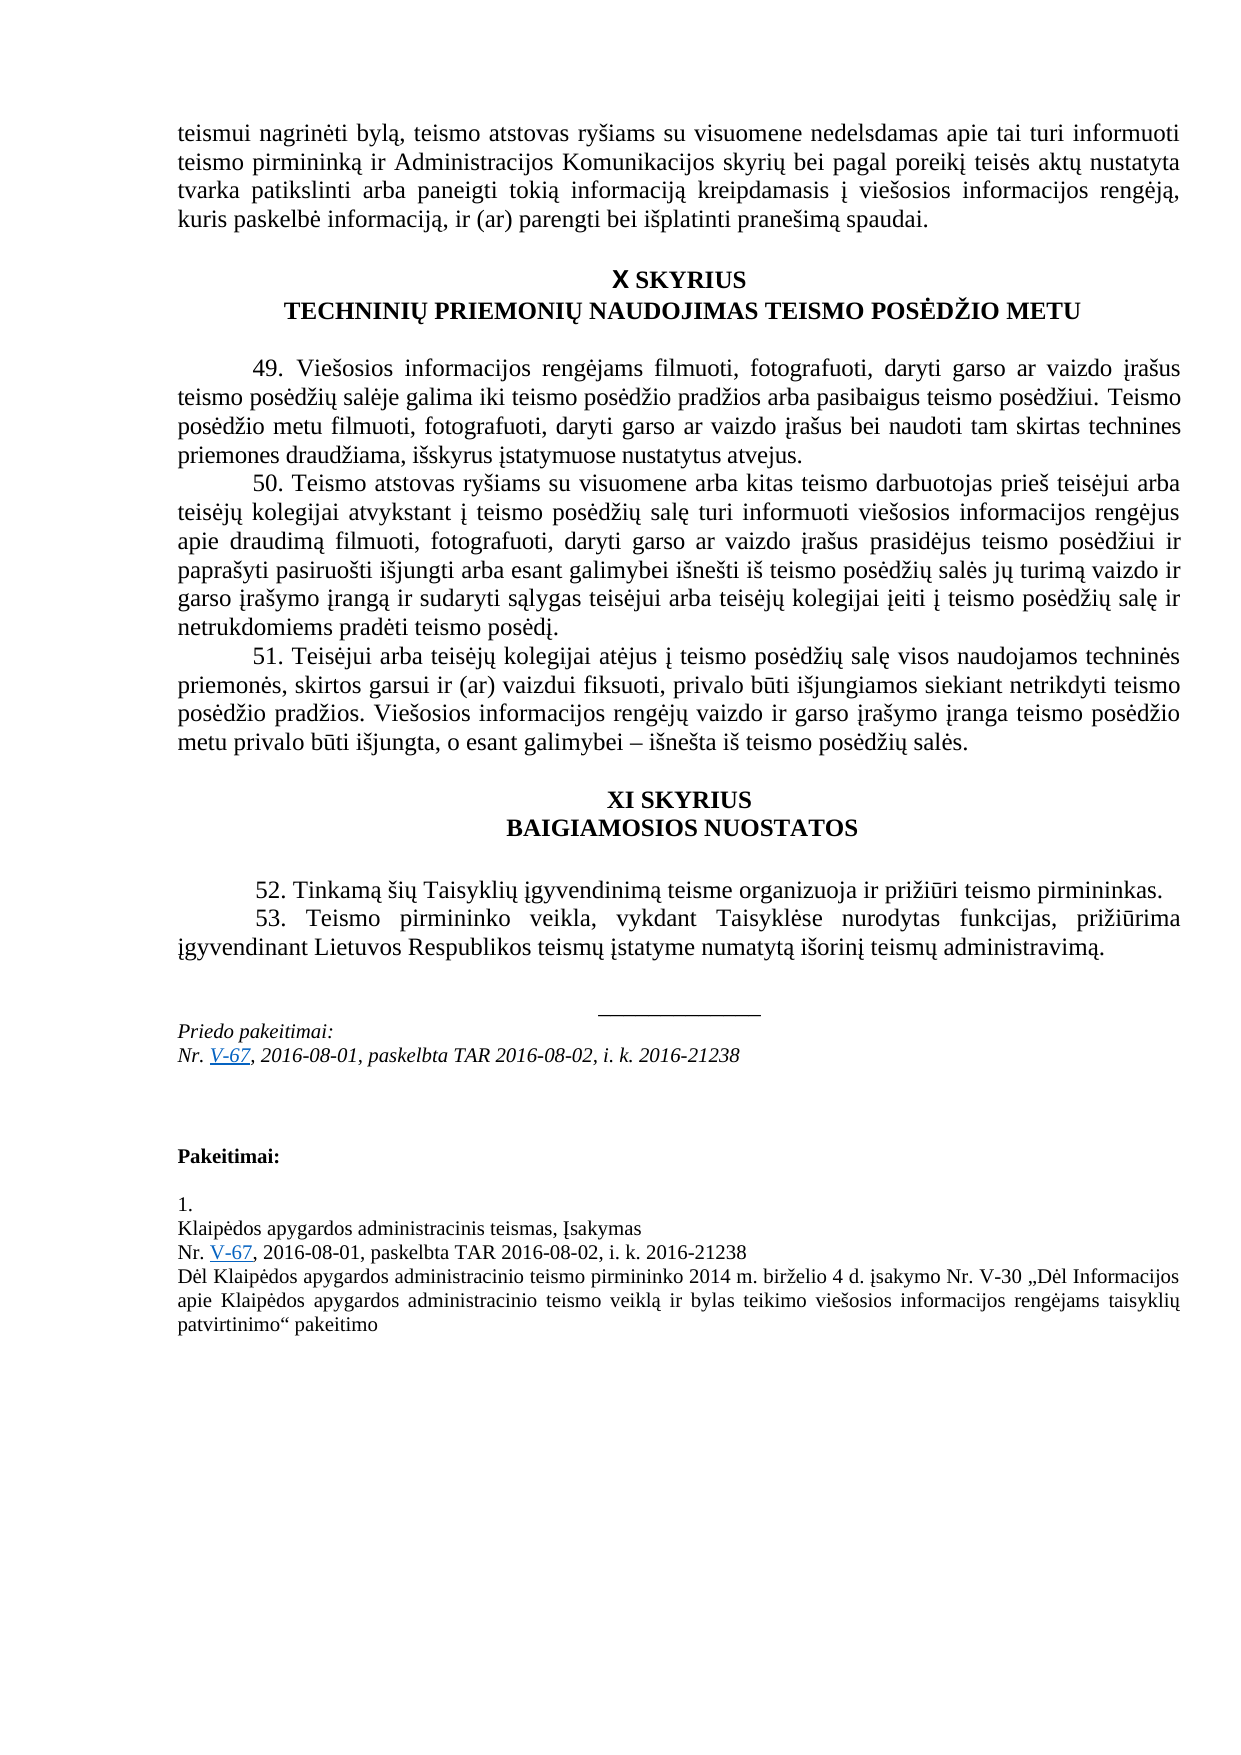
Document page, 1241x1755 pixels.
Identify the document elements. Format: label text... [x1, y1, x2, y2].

text Dėl Klaipėdos apygardos administracinio teismo pirmininko 2014 m. birželio 4 d. įsakymo Nr. V-30 „Dėl Informacijos apie Klaipėdos apygardos administracinio teismo veiklą ir bylas teikimo viešosios informacijos rengėjams taisyklių patvirtinimo“ pakeitimo [177, 1264, 1181, 1336]
text 50. Teismo atstovas ryšiams su visuomene arba kitas teismo darbuotojas prieš teisėjui arba teisėjų kolegijai atvykstant į teismo posėdžių salę turi informuoti viešosios informacijos rengėjus apie draudimą filmuoti, fotografuoti, daryti garso ar vaizdo įrašus prasidėjus teismo posėdžiui ir paprašyti pasiruošti išjungti arba esant galimybei išnešti iš teismo posėdžių salės jų turimą vaizdo ir garso įrašymo įrangą ir sudaryti sąlygas teisėjui arba teisėjų kolegijai įeiti į teismo posėdžių salę ir netrukdomiems pradėti teismo posėdį. [177, 468, 1181, 641]
text X skyrius [177, 262, 1181, 296]
text 53. Teismo pirmininko veikla, vykdant Taisyklėse nurodytas funkcijas, prižiūrima įgyvendinant Lietuvos Respublikos teismų įstatyme numatytą išorinį teismų administravimą. [177, 903, 1181, 961]
text 1. [177, 1192, 1181, 1216]
text 51. Teisėjui arba teisėjų kolegijai atėjus į teismo posėdžių salę visos naudojamos techninės priemonės, skirtos garsui ir (ar) vaizdui fiksuoti, privalo būti išjungiamos siekiant netrikdyti teismo posėdžio pradžios. Viešosios informacijos rengėjų vaizdo ir garso įrašymo įranga teismo posėdžio metu privalo būti išjungta, o esant galimybei – išnešta iš teismo posėdžių salės. [177, 641, 1181, 756]
text TECHNINIŲ PRIEMONIŲ NAUDOJIMAS TEISMO POSĖDŽIO METU [177, 296, 1181, 325]
text Priedo pakeitimai: [177, 1018, 1181, 1043]
text teismui nagrinėti bylą, teismo atstovas ryšiams su visuomene nedelsdamas apie tai turi informuoti teismo pirmininką ir Administracijos Komunikacijos skyrių bei pagal poreikį teisės aktų nustatyta tvarka patikslinti arba paneigti tokią informaciją kreipdamasis į viešosios informacijos rengėją, kuris paskelbė informaciją, ir (ar) parengti bei išplatinti pranešimą spaudai. [177, 118, 1181, 233]
text _____________ [177, 990, 1181, 1018]
text Nr. V-67, 2016-08-01, paskelbta TAR 2016-08-02, i. k. 2016-21238 [177, 1043, 1181, 1067]
text Klaipėdos apygardos administracinis teismas, Įsakymas [177, 1216, 1181, 1240]
text Pakeitimai: [177, 1143, 1181, 1168]
text XI skyrius [177, 785, 1181, 813]
text 52. Tinkamą šių Taisyklių įgyvendinimą teisme organizuoja ir prižiūri teismo pirmininkas. [177, 875, 1181, 903]
text baigiamosios nuostatos [177, 813, 1181, 842]
text 49. Viešosios informacijos rengėjams filmuoti, fotografuoti, daryti garso ar vaizdo įrašus teismo posėdžių salėje galima iki teismo posėdžio pradžios arba pasibaigus teismo posėdžiui. Teismo posėdžio metu filmuoti, fotografuoti, daryti garso ar vaizdo įrašus bei naudoti tam skirtas technines priemones draudžiama, išskyrus įstatymuose nustatytus atvejus. [177, 353, 1181, 468]
text Nr. V-67, 2016-08-01, paskelbta TAR 2016-08-02, i. k. 2016-21238 [177, 1240, 1181, 1264]
